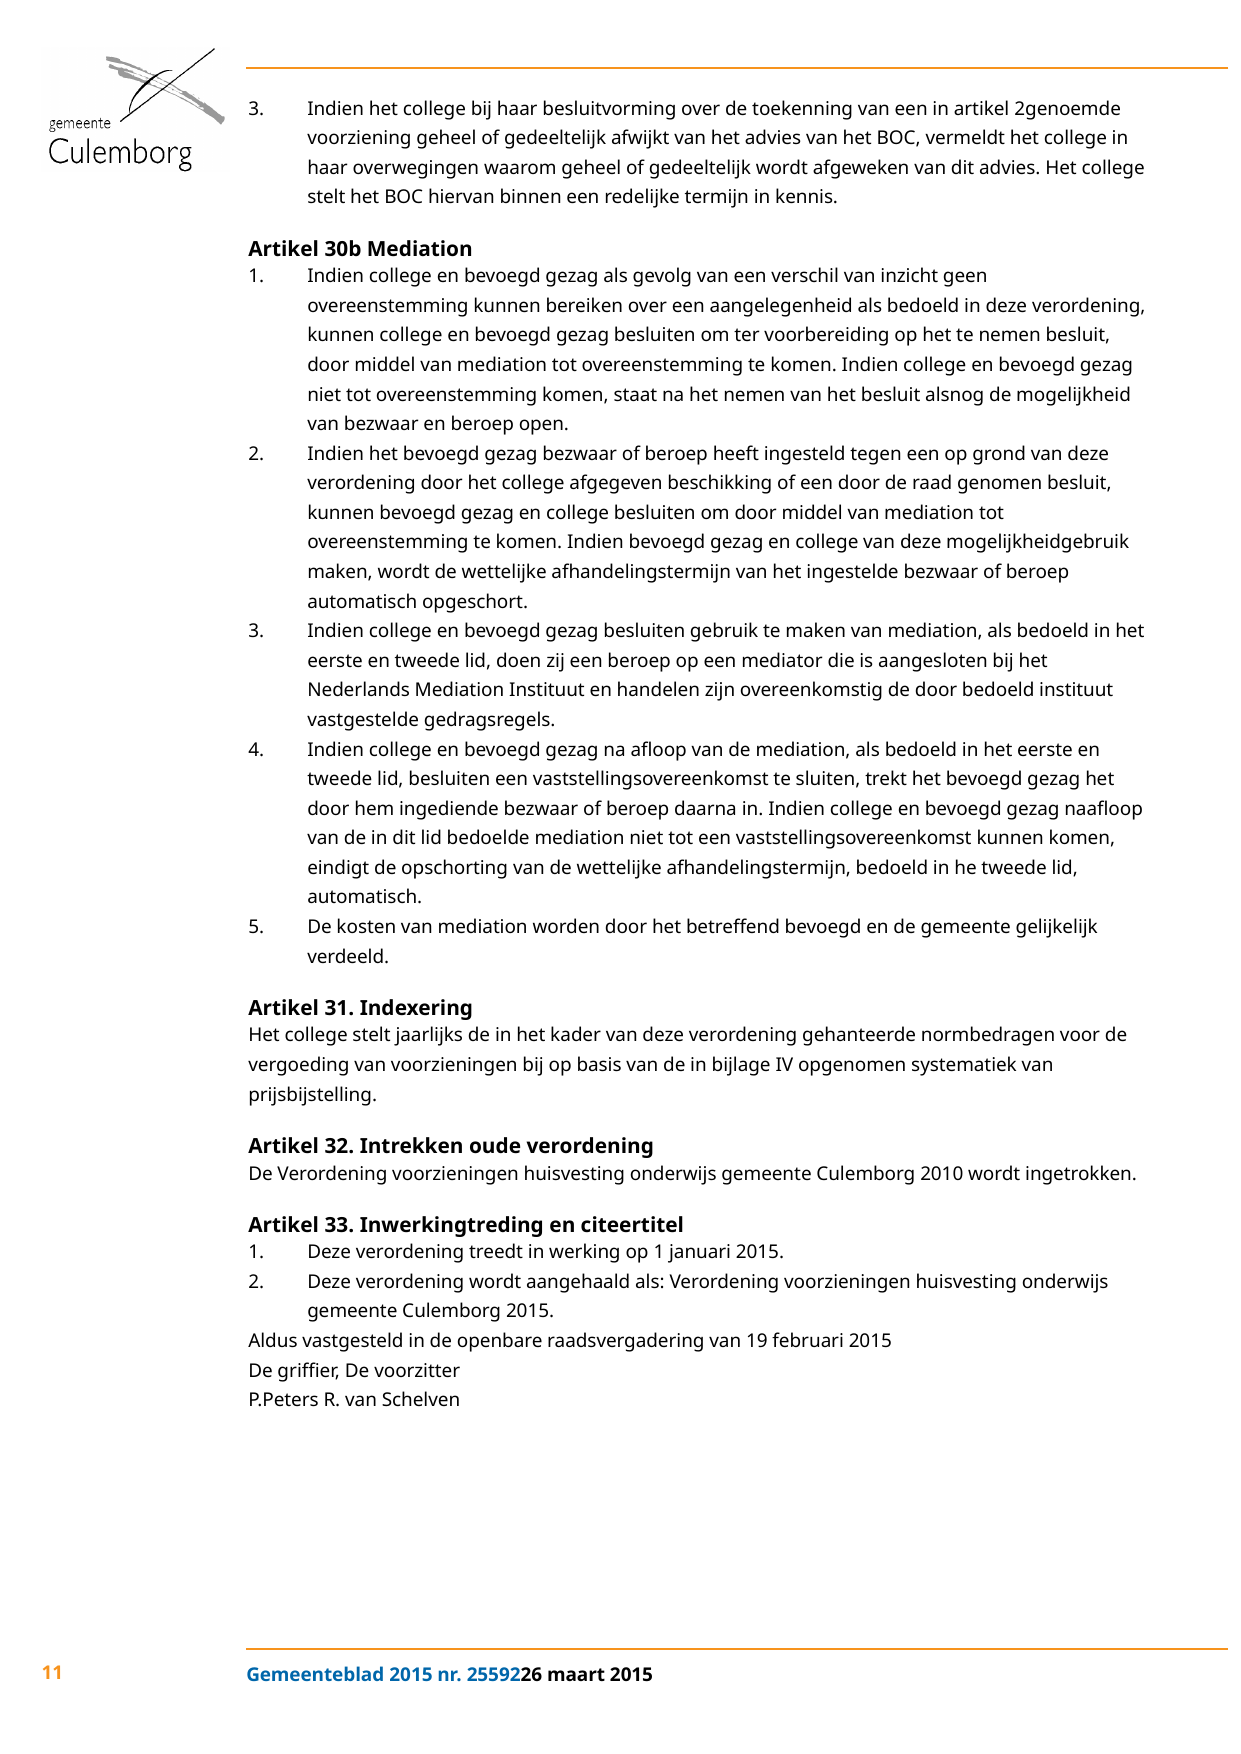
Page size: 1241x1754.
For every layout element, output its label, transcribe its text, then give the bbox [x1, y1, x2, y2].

picture [41, 47, 231, 172]
list Indien college en bevoegd gezag als gevolg van een verschil van inzicht geen overeenstemming kunnen bereiken over een aangelegenheid als bedoeld in deze verordening, kunnen college en bevoegd gezag besluiten om ter voorbereiding op het te nemen besluit, door middel van mediation tot overeenstemming te komen. Indien college en bevoegd gezag niet tot overeenstemming komen, staat na het nemen van het besluit alsnog de mogelijkheid van bezwaar en beroep open. [248, 262, 1152, 436]
list Indien college en bevoegd gezag na afloop van de mediation, als bedoeld in het eerste en tweede lid, besluiten een vaststellingsovereenkomst te sluiten, trekt het bevoegd gezag het door hem ingediende bezwaar of beroep daarna in. Indien college en bevoegd gezag naafloop van de in dit lid bedoelde mediation niet tot een vaststellingsovereenkomst kunnen komen, eindigt de opschorting van de wettelijke afhandelingstermijn, bedoeld in he tweede lid, automatisch. [248, 736, 1152, 909]
text Artikel 31. Indexering [248, 993, 1152, 1022]
list Indien het college bij haar besluitvorming over de toekenning van een in artikel 2genoemde voorziening geheel of gedeeltelijk afwijkt van het advies van het BOC, vermeldt het college in haar overwegingen waarom geheel of gedeeltelijk wordt afgeweken van dit advies. Het college stelt het BOC hiervan binnen een redelijke termijn in kennis. [248, 95, 1152, 209]
list Indien het bevoegd gezag bezwaar of beroep heeft ingesteld tegen een op grond van deze verordening door het college afgegeven beschikking of een door de raad genomen besluit, kunnen bevoegd gezag en college besluiten om door middel van mediation tot overeenstemming te komen. Indien bevoegd gezag en college van deze mogelijkheidgebruik maken, wordt de wettelijke afhandelingstermijn van het ingestelde bezwaar of beroep automatisch opgeschort. [248, 440, 1152, 613]
text Artikel 33. Inwerkingtreding en citeertitel [248, 1210, 1152, 1238]
text De Verordening voorzieningen huisvesting onderwijs gemeente Culemborg 2010 wordt ingetrokken. [248, 1160, 1152, 1185]
list Indien college en bevoegd gezag besluiten gebruik te maken van mediation, als bedoeld in het eerste en tweede lid, doen zij een beroep op een mediator die is aangesloten bij het Nederlands Mediation Instituut en handelen zijn overeenkomstig de door bedoeld instituut vastgestelde gedragsregels. [248, 617, 1152, 732]
text Aldus vastgesteld in de openbare raadsvergadering van 19 februari 2015 [248, 1327, 1152, 1353]
text P.Peters R. van Schelven [248, 1386, 1152, 1412]
text Artikel 30b Mediation [248, 234, 1152, 262]
list Deze verordening treedt in werking op 1 januari 2015. [248, 1238, 1152, 1264]
text Het college stelt jaarlijks de in het kader van deze verordening gehanteerde normbedragen voor de vergoeding van voorzieningen bij op basis van de in bijlage IV opgenomen systematiek van prijsbijstelling. [248, 1022, 1152, 1107]
text De griffier, De voorzitter [248, 1357, 1152, 1383]
list De kosten van mediation worden door het betreffend bevoegd en de gemeente gelijkelijk verdeeld. [248, 913, 1152, 968]
list Deze verordening wordt aangehaald als: Verordening voorzieningen huisvesting onderwijs gemeente Culemborg 2015. [248, 1268, 1152, 1323]
text Artikel 32. Intrekken oude verordening [248, 1131, 1152, 1160]
